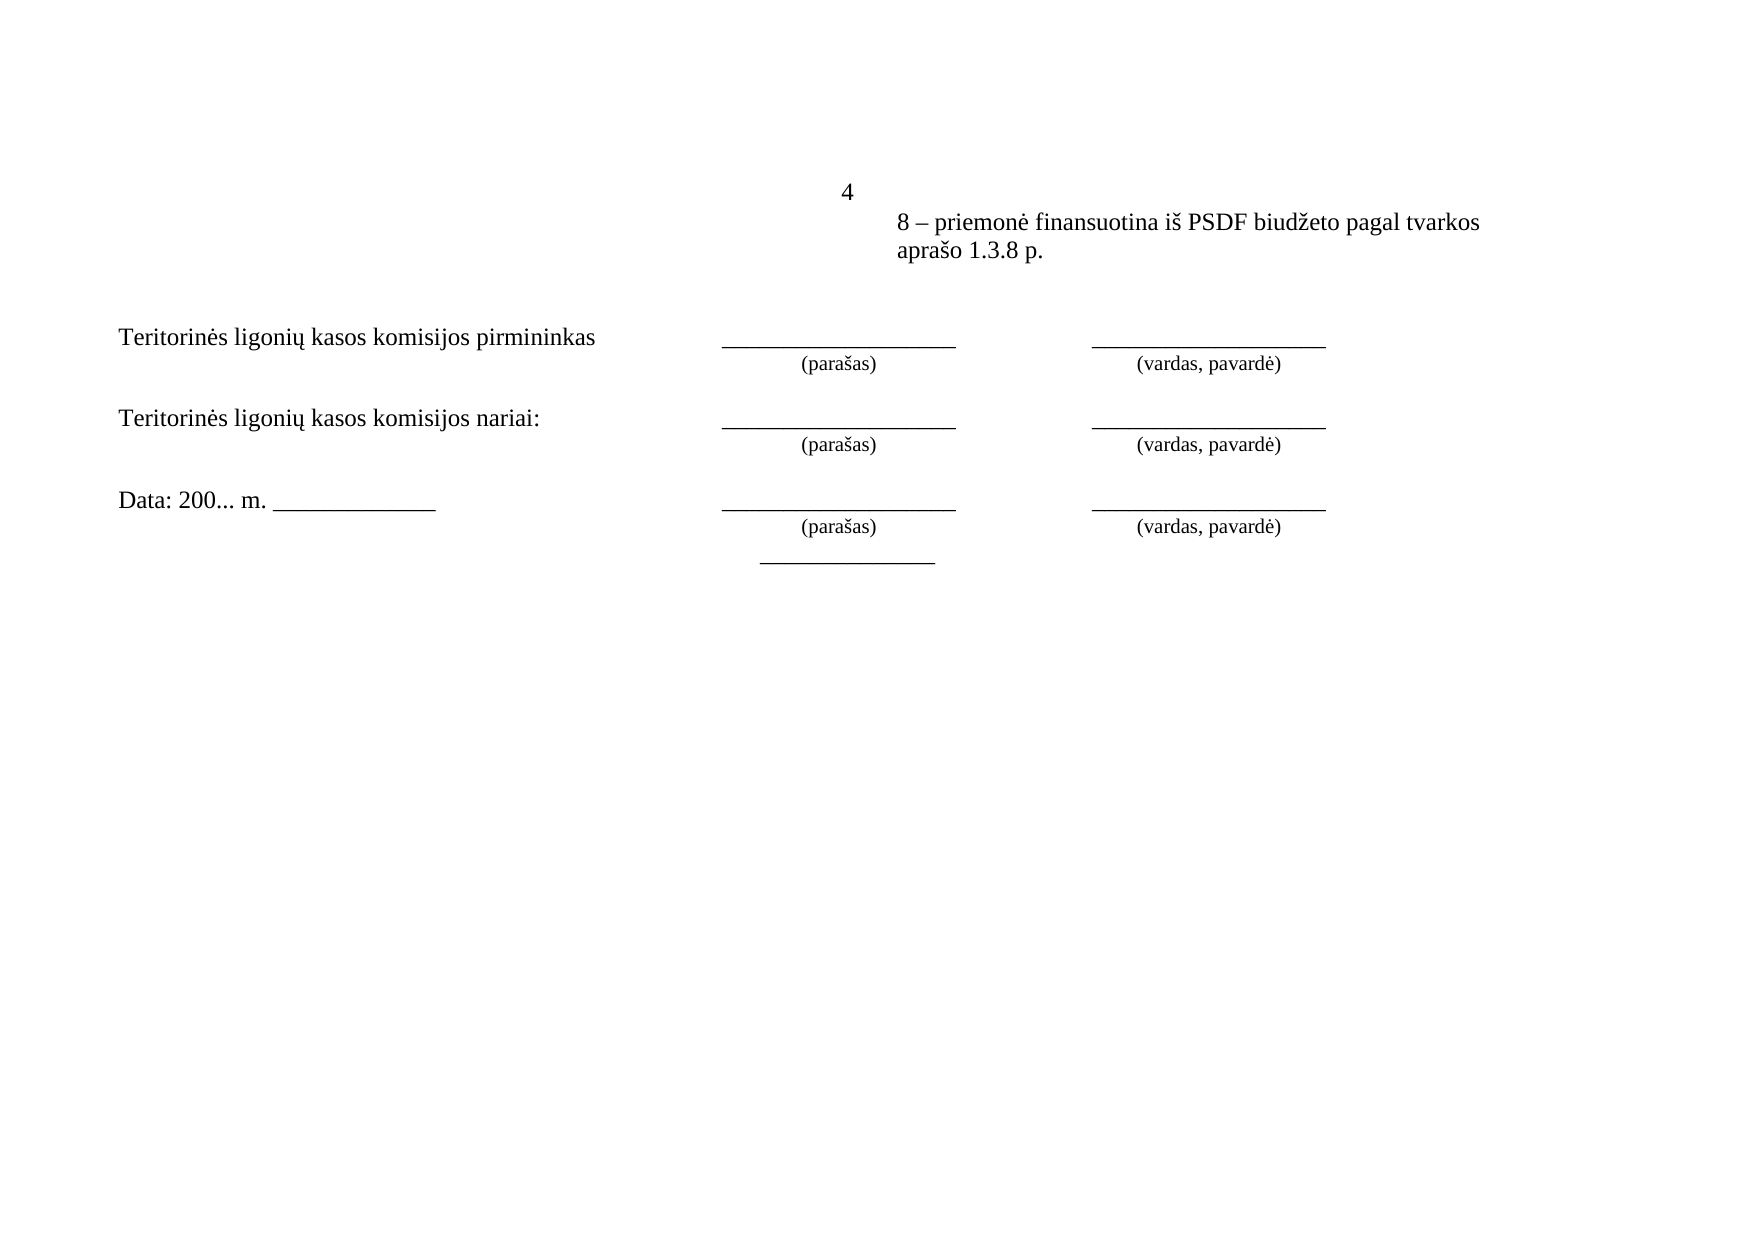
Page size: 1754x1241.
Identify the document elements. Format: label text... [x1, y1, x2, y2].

text Teritorinės ligonių kasos komisijos pirmininkas [118, 322, 1577, 350]
text ______________ [118, 538, 1577, 566]
table_cell [596, 207, 886, 264]
table_cell [366, 207, 596, 264]
text (parašas) (vardas, pavardė) [118, 432, 1577, 456]
text Teritorinės ligonių kasos komisijos nariai: [118, 403, 1577, 432]
table_cell [118, 207, 366, 264]
table_cell 8 – priemonė finansuotina iš PSDF biudžeto pagal tvarkos aprašo 1.3.8 p. [886, 207, 1536, 264]
text (parašas) (vardas, pavardė) [118, 350, 1577, 374]
text Data: 200... m. _____________ [118, 485, 1577, 513]
text (parašas) (vardas, pavardė) [118, 513, 1577, 538]
